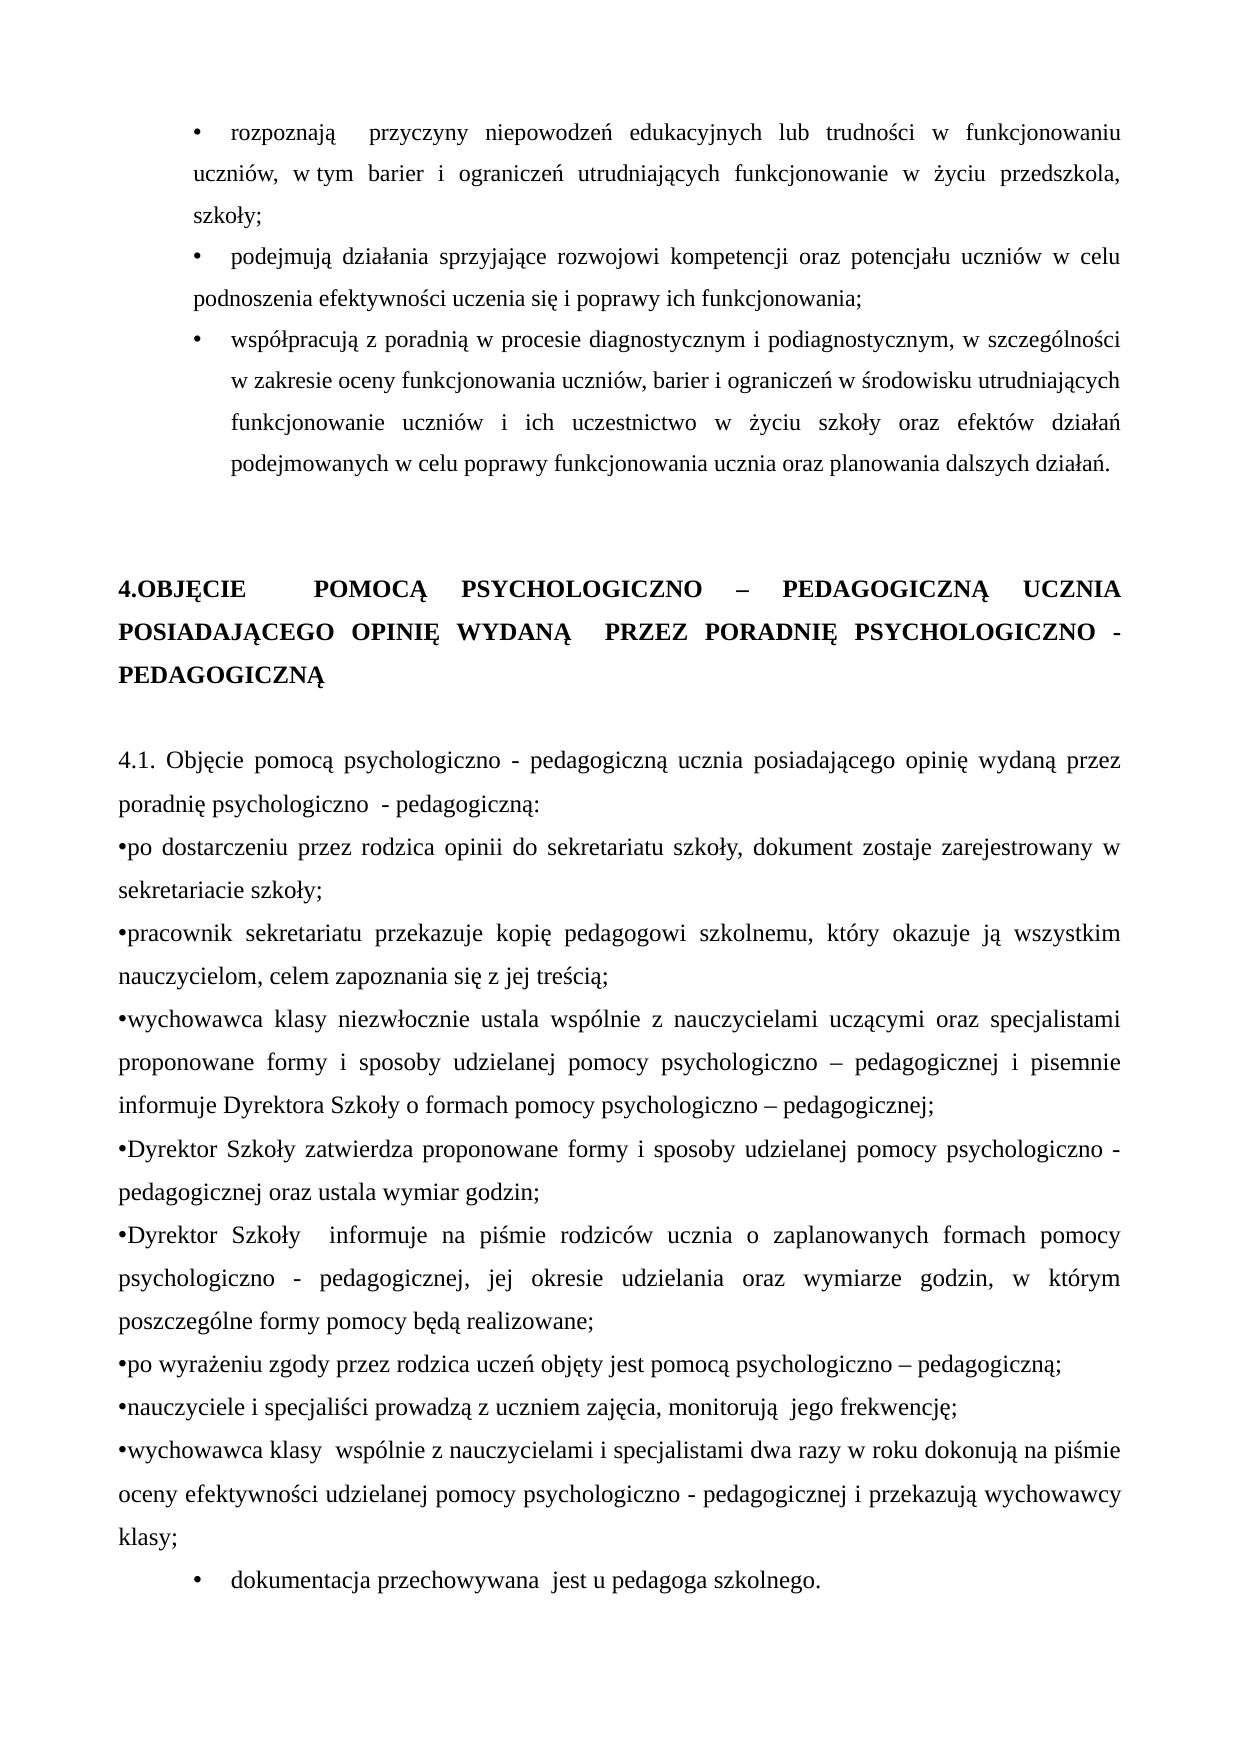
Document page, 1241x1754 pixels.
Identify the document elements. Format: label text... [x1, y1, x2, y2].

text 4.1. Objęcie pomocą psychologiczno - pedagogiczną ucznia posiadającego opinię wydaną przez poradnię psychologiczno - pedagogiczną: [118, 746, 1122, 817]
list po dostarczeniu przez rodzica opinii do sekretariatu szkoły, dokument zostaje zarejestrowany w sekretariacie szkoły; [118, 832, 1122, 904]
list wychowawca klasy niezwłocznie ustala wspólnie z nauczycielami uczącymi oraz specjalistami proponowane formy i sposoby udzielanej pomocy psychologiczno – pedagogicznej i pisemnie informuje Dyrektora Szkoły o formach pomocy psychologiczno – pedagogicznej; [118, 1004, 1122, 1119]
list Dyrektor Szkoły informuje na piśmie rodziców ucznia o zaplanowanych formach pomocy psychologiczno - pedagogicznej, jej okresie udzielania oraz wymiarze godzin, w którym poszczególne formy pomocy będą realizowane; [118, 1220, 1122, 1335]
list dokumentacja przechowywana jest u pedagoga szkolnego. [156, 1565, 1122, 1594]
list po wyrażeniu zgody przez rodzica uczeń objęty jest pomocą psychologiczno – pedagogiczną; [118, 1349, 1122, 1378]
list Dyrektor Szkoły zatwierdza proponowane formy i sposoby udzielanej pomocy psychologiczno - pedagogicznej oraz ustala wymiar godzin; [118, 1134, 1122, 1206]
list współpracują z poradnią w procesie diagnostycznym i podiagnostycznym, w szczególności w zakresie oceny funkcjonowania uczniów, barier i ograniczeń w środowisku utrudniających funkcjonowanie uczniów i ich uczestnictwo w życiu szkoły oraz efektów działań podejmowanych w celu poprawy funkcjonowania ucznia oraz planowania dalszych działań. [193, 325, 1122, 477]
list rozpoznają przyczyny niepowodzeń edukacyjnych lub trudności w funkcjonowaniu uczniów, w tym barier i ograniczeń utrudniających funkcjonowanie w życiu przedszkola, szkoły; [156, 118, 1122, 228]
list nauczyciele i specjaliści prowadzą z uczniem zajęcia, monitorują jego frekwencję; [118, 1392, 1122, 1421]
list podejmują działania sprzyjające rozwojowi kompetencji oraz potencjału uczniów w celu podnoszenia efektywności uczenia się i poprawy ich funkcjonowania; [156, 242, 1122, 311]
text 4.OBJĘCIE POMOCĄ PSYCHOLOGICZNO – PEDAGOGICZNĄ UCZNIA POSIADAJĄCEGO OPINIĘ WYDANĄ PRZEZ PORADNIĘ PSYCHOLOGICZNO - PEDAGOGICZNĄ [118, 574, 1122, 689]
list wychowawca klasy wspólnie z nauczycielami i specjalistami dwa razy w roku dokonują na piśmie oceny efektywności udzielanej pomocy psychologiczno - pedagogicznej i przekazują wychowawcy klasy; [118, 1436, 1122, 1551]
list pracownik sekretariatu przekazuje kopię pedagogowi szkolnemu, który okazuje ją wszystkim nauczycielom, celem zapoznania się z jej treścią; [118, 918, 1122, 990]
